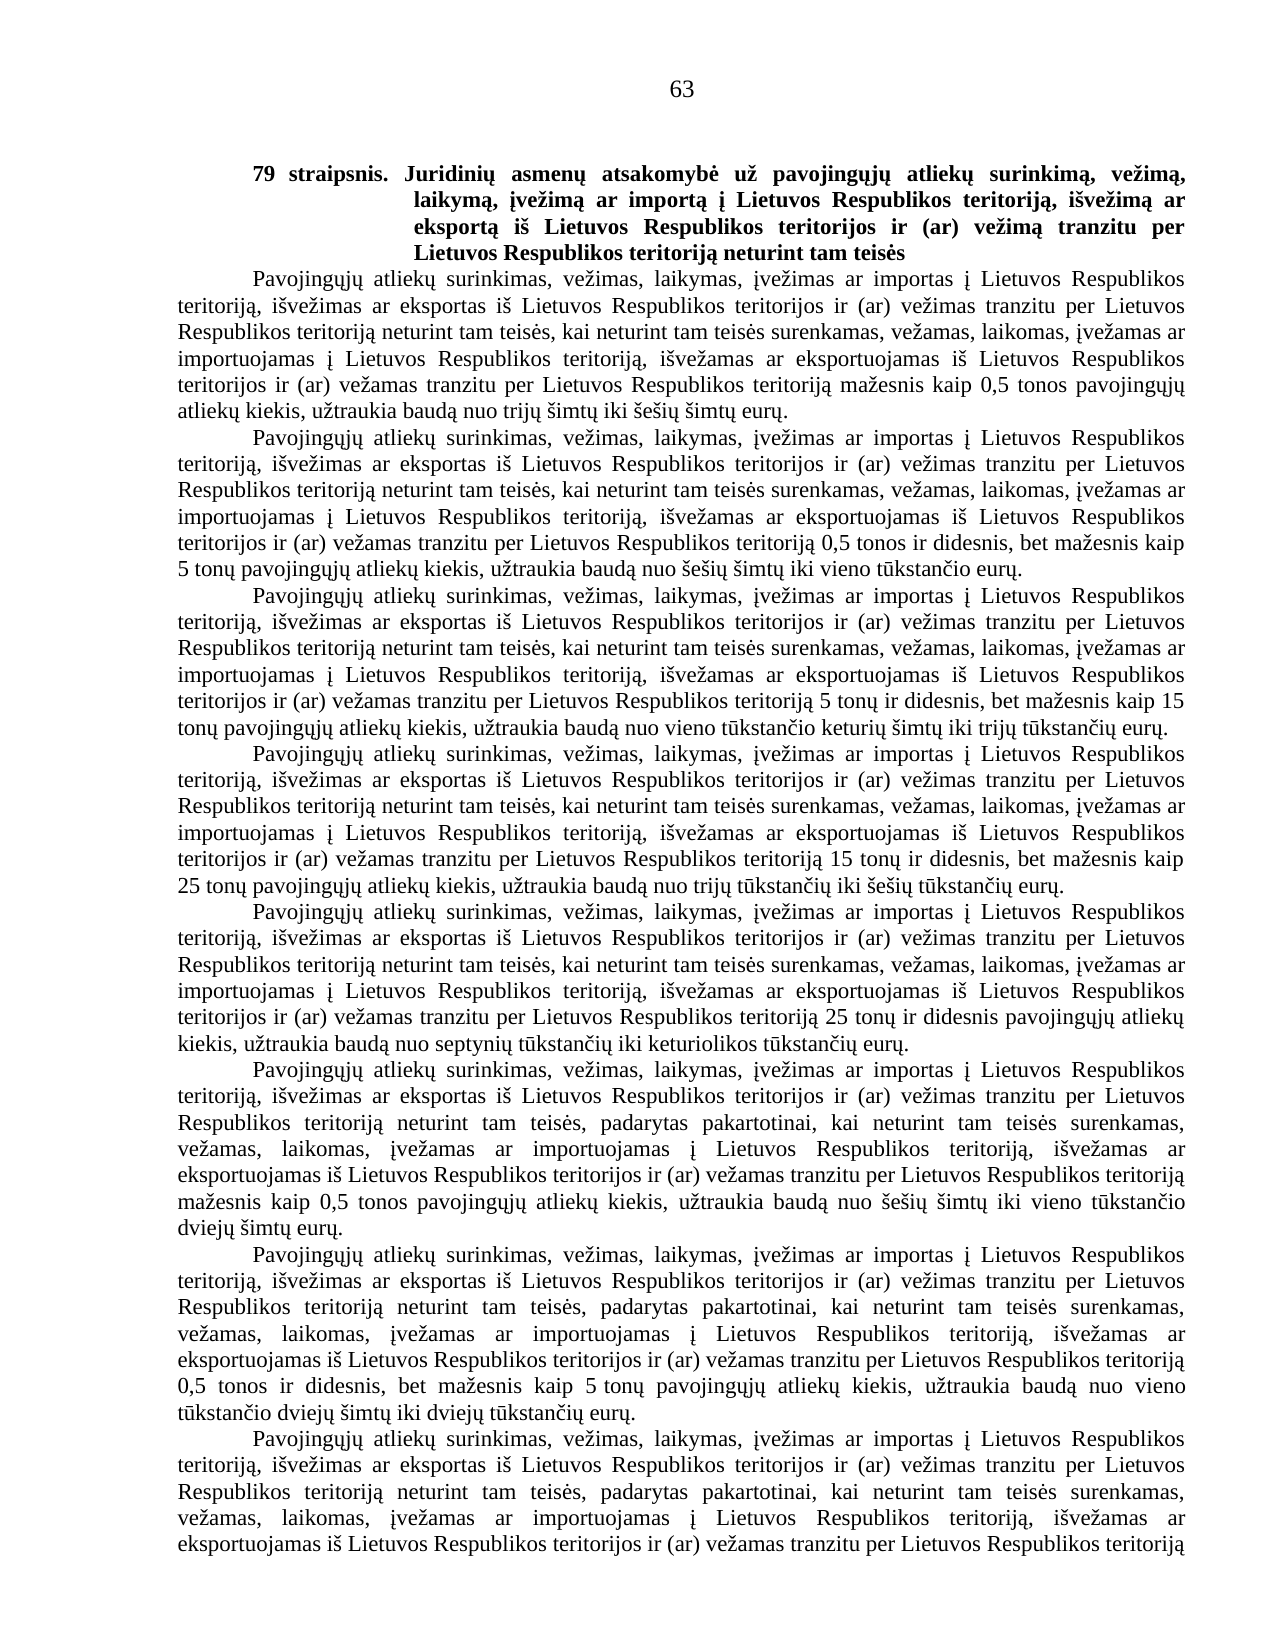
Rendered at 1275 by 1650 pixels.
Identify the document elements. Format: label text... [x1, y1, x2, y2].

text 79 straipsnis. Juridinių asmenų atsakomybė už pavojingųjų atliekų surinkimą, vežimą, laikymą, įvežimą ar importą į Lietuvos Respublikos teritoriją, išvežimą ar eksportą iš Lietuvos Respublikos teritorijos ir (ar) vežimą tranzitu per Lietuvos Respublikos teritoriją neturint tam teisės [252, 160, 1186, 266]
text Pavojingųjų atliekų surinkimas, vežimas, laikymas, įvežimas ar importas į Lietuvos Respublikos teritoriją, išvežimas ar eksportas iš Lietuvos Respublikos teritorijos ir (ar) vežimas tranzitu per Lietuvos Respublikos teritoriją neturint tam teisės, kai neturint tam teisės surenkamas, vežamas, laikomas, įvežamas ar importuojamas į Lietuvos Respublikos teritoriją, išvežamas ar eksportuojamas iš Lietuvos Respublikos teritorijos ir (ar) vežamas tranzitu per Lietuvos Respublikos teritoriją 15 tonų ir didesnis, bet mažesnis kaip 25 tonų pavojingųjų atliekų kiekis, užtraukia baudą nuo trijų tūkstančių iki šešių tūkstančių eurų. [177, 740, 1186, 898]
text Pavojingųjų atliekų surinkimas, vežimas, laikymas, įvežimas ar importas į Lietuvos Respublikos teritoriją, išvežimas ar eksportas iš Lietuvos Respublikos teritorijos ir (ar) vežimas tranzitu per Lietuvos Respublikos teritoriją neturint tam teisės, kai neturint tam teisės surenkamas, vežamas, laikomas, įvežamas ar importuojamas į Lietuvos Respublikos teritoriją, išvežamas ar eksportuojamas iš Lietuvos Respublikos teritorijos ir (ar) vežamas tranzitu per Lietuvos Respublikos teritoriją 25 tonų ir didesnis pavojingųjų atliekų kiekis, užtraukia baudą nuo septynių tūkstančių iki keturiolikos tūkstančių eurų. [177, 898, 1186, 1056]
text Pavojingųjų atliekų surinkimas, vežimas, laikymas, įvežimas ar importas į Lietuvos Respublikos teritoriją, išvežimas ar eksportas iš Lietuvos Respublikos teritorijos ir (ar) vežimas tranzitu per Lietuvos Respublikos teritoriją neturint tam teisės, padarytas pakartotinai, kai neturint tam teisės surenkamas, vežamas, laikomas, įvežamas ar importuojamas į Lietuvos Respublikos teritoriją, išvežamas ar eksportuojamas iš Lietuvos Respublikos teritorijos ir (ar) vežamas tranzitu per Lietuvos Respublikos teritoriją 0,5 tonos ir didesnis, bet mažesnis kaip 5 tonų pavojingųjų atliekų kiekis, užtraukia baudą nuo vieno tūkstančio dviejų šimtų iki dviejų tūkstančių eurų. [177, 1241, 1186, 1425]
text Pavojingųjų atliekų surinkimas, vežimas, laikymas, įvežimas ar importas į Lietuvos Respublikos teritoriją, išvežimas ar eksportas iš Lietuvos Respublikos teritorijos ir (ar) vežimas tranzitu per Lietuvos Respublikos teritoriją neturint tam teisės, padarytas pakartotinai, kai neturint tam teisės surenkamas, vežamas, laikomas, įvežamas ar importuojamas į Lietuvos Respublikos teritoriją, išvežamas ar eksportuojamas iš Lietuvos Respublikos teritorijos ir (ar) vežamas tranzitu per Lietuvos Respublikos teritoriją mažesnis kaip 0,5 tonos pavojingųjų atliekų kiekis, užtraukia baudą nuo šešių šimtų iki vieno tūkstančio dviejų šimtų eurų. [177, 1056, 1186, 1241]
text Pavojingųjų atliekų surinkimas, vežimas, laikymas, įvežimas ar importas į Lietuvos Respublikos teritoriją, išvežimas ar eksportas iš Lietuvos Respublikos teritorijos ir (ar) vežimas tranzitu per Lietuvos Respublikos teritoriją neturint tam teisės, kai neturint tam teisės surenkamas, vežamas, laikomas, įvežamas ar importuojamas į Lietuvos Respublikos teritoriją, išvežamas ar eksportuojamas iš Lietuvos Respublikos teritorijos ir (ar) vežamas tranzitu per Lietuvos Respublikos teritoriją 0,5 tonos ir didesnis, bet mažesnis kaip 5 tonų pavojingųjų atliekų kiekis, užtraukia baudą nuo šešių šimtų iki vieno tūkstančio eurų. [177, 424, 1186, 582]
text Pavojingųjų atliekų surinkimas, vežimas, laikymas, įvežimas ar importas į Lietuvos Respublikos teritoriją, išvežimas ar eksportas iš Lietuvos Respublikos teritorijos ir (ar) vežimas tranzitu per Lietuvos Respublikos teritoriją neturint tam teisės, kai neturint tam teisės surenkamas, vežamas, laikomas, įvežamas ar importuojamas į Lietuvos Respublikos teritoriją, išvežamas ar eksportuojamas iš Lietuvos Respublikos teritorijos ir (ar) vežamas tranzitu per Lietuvos Respublikos teritoriją 5 tonų ir didesnis, bet mažesnis kaip 15 tonų pavojingųjų atliekų kiekis, užtraukia baudą nuo vieno tūkstančio keturių šimtų iki trijų tūkstančių eurų. [177, 582, 1186, 740]
text Pavojingųjų atliekų surinkimas, vežimas, laikymas, įvežimas ar importas į Lietuvos Respublikos teritoriją, išvežimas ar eksportas iš Lietuvos Respublikos teritorijos ir (ar) vežimas tranzitu per Lietuvos Respublikos teritoriją neturint tam teisės, padarytas pakartotinai, kai neturint tam teisės surenkamas, vežamas, laikomas, įvežamas ar importuojamas į Lietuvos Respublikos teritoriją, išvežamas ar eksportuojamas iš Lietuvos Respublikos teritorijos ir (ar) vežamas tranzitu per Lietuvos Respublikos teritoriją [177, 1425, 1186, 1557]
text Pavojingųjų atliekų surinkimas, vežimas, laikymas, įvežimas ar importas į Lietuvos Respublikos teritoriją, išvežimas ar eksportas iš Lietuvos Respublikos teritorijos ir (ar) vežimas tranzitu per Lietuvos Respublikos teritoriją neturint tam teisės, kai neturint tam teisės surenkamas, vežamas, laikomas, įvežamas ar importuojamas į Lietuvos Respublikos teritoriją, išvežamas ar eksportuojamas iš Lietuvos Respublikos teritorijos ir (ar) vežamas tranzitu per Lietuvos Respublikos teritoriją mažesnis kaip 0,5 tonos pavojingųjų atliekų kiekis, užtraukia baudą nuo trijų šimtų iki šešių šimtų eurų. [177, 266, 1186, 424]
